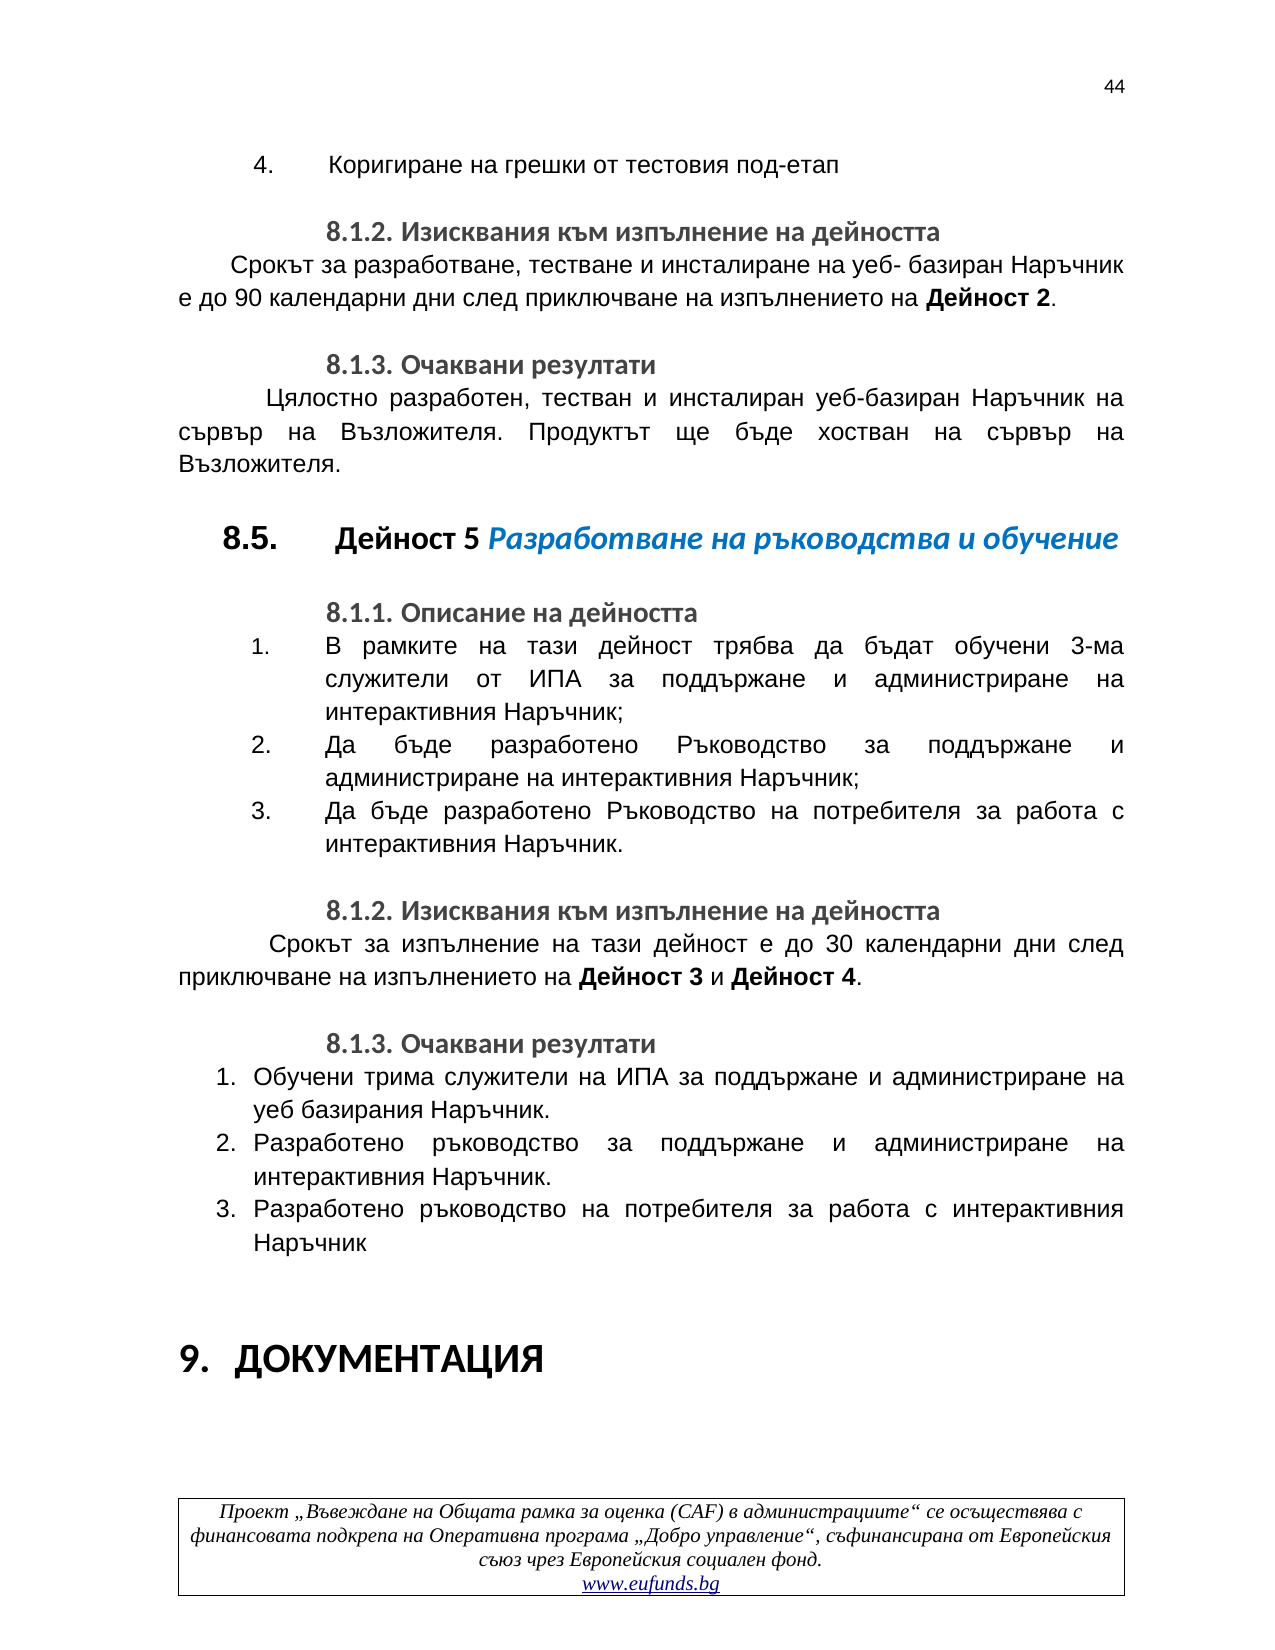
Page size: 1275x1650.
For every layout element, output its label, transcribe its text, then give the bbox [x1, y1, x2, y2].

list Разработено ръководство на потребителя за работа с интерактивния Наръчник [216, 1194, 1125, 1256]
subtitle Дейност 5 Разработване на ръководства и обучение [222, 517, 1125, 558]
subtitle Очаквани резултати [326, 346, 1125, 382]
subtitle ДОКУМЕНТАЦИЯ [178, 1332, 1125, 1383]
list Обучени трима служители на ИПА за поддържане и администриране на уеб базирания Наръчник. [216, 1062, 1125, 1124]
subtitle Изисквания към изпълнение на дейността [326, 892, 1125, 928]
text Срокът за изпълнение на тази дейност е до 30 календарни дни след приключване на изпълнението на Дейност 3 и Дейност 4. [178, 929, 1125, 991]
text 3. Да бъде разработено Ръководство на потребителя за работа с интерактивния Наръчник. [251, 796, 1125, 858]
list Разработено ръководство за поддържане и администриране на интерактивния Наръчник. [216, 1128, 1125, 1190]
text Срокът за разработване, тестване и инсталиране на уеб- базиран Наръчник е до 90 календарни дни след приключване на изпълнението на Дейност 2. [178, 250, 1125, 312]
text 1. В рамките на тази дейност трябва да бъдат обучени 3-ма служители от ИПА за поддържане и администриране на интерактивния Наръчник; [251, 631, 1125, 726]
subtitle Описание на дейността [326, 594, 1125, 629]
text Цялостно разработен, тестван и инсталиран уеб-базиран Наръчник на сървър на Възложителя. Продуктът ще бъде хостван на сървър на Възложителя. [178, 383, 1125, 478]
text 4. Коригиране на грешки от тестовия под-етап [253, 150, 1125, 179]
subtitle Изисквания към изпълнение на дейността [326, 213, 1125, 249]
subtitle Очаквани резултати [326, 1025, 1125, 1061]
text 2. Да бъде разработено Ръководство за поддържане и администриране на интерактивния Наръчник; [251, 730, 1125, 792]
